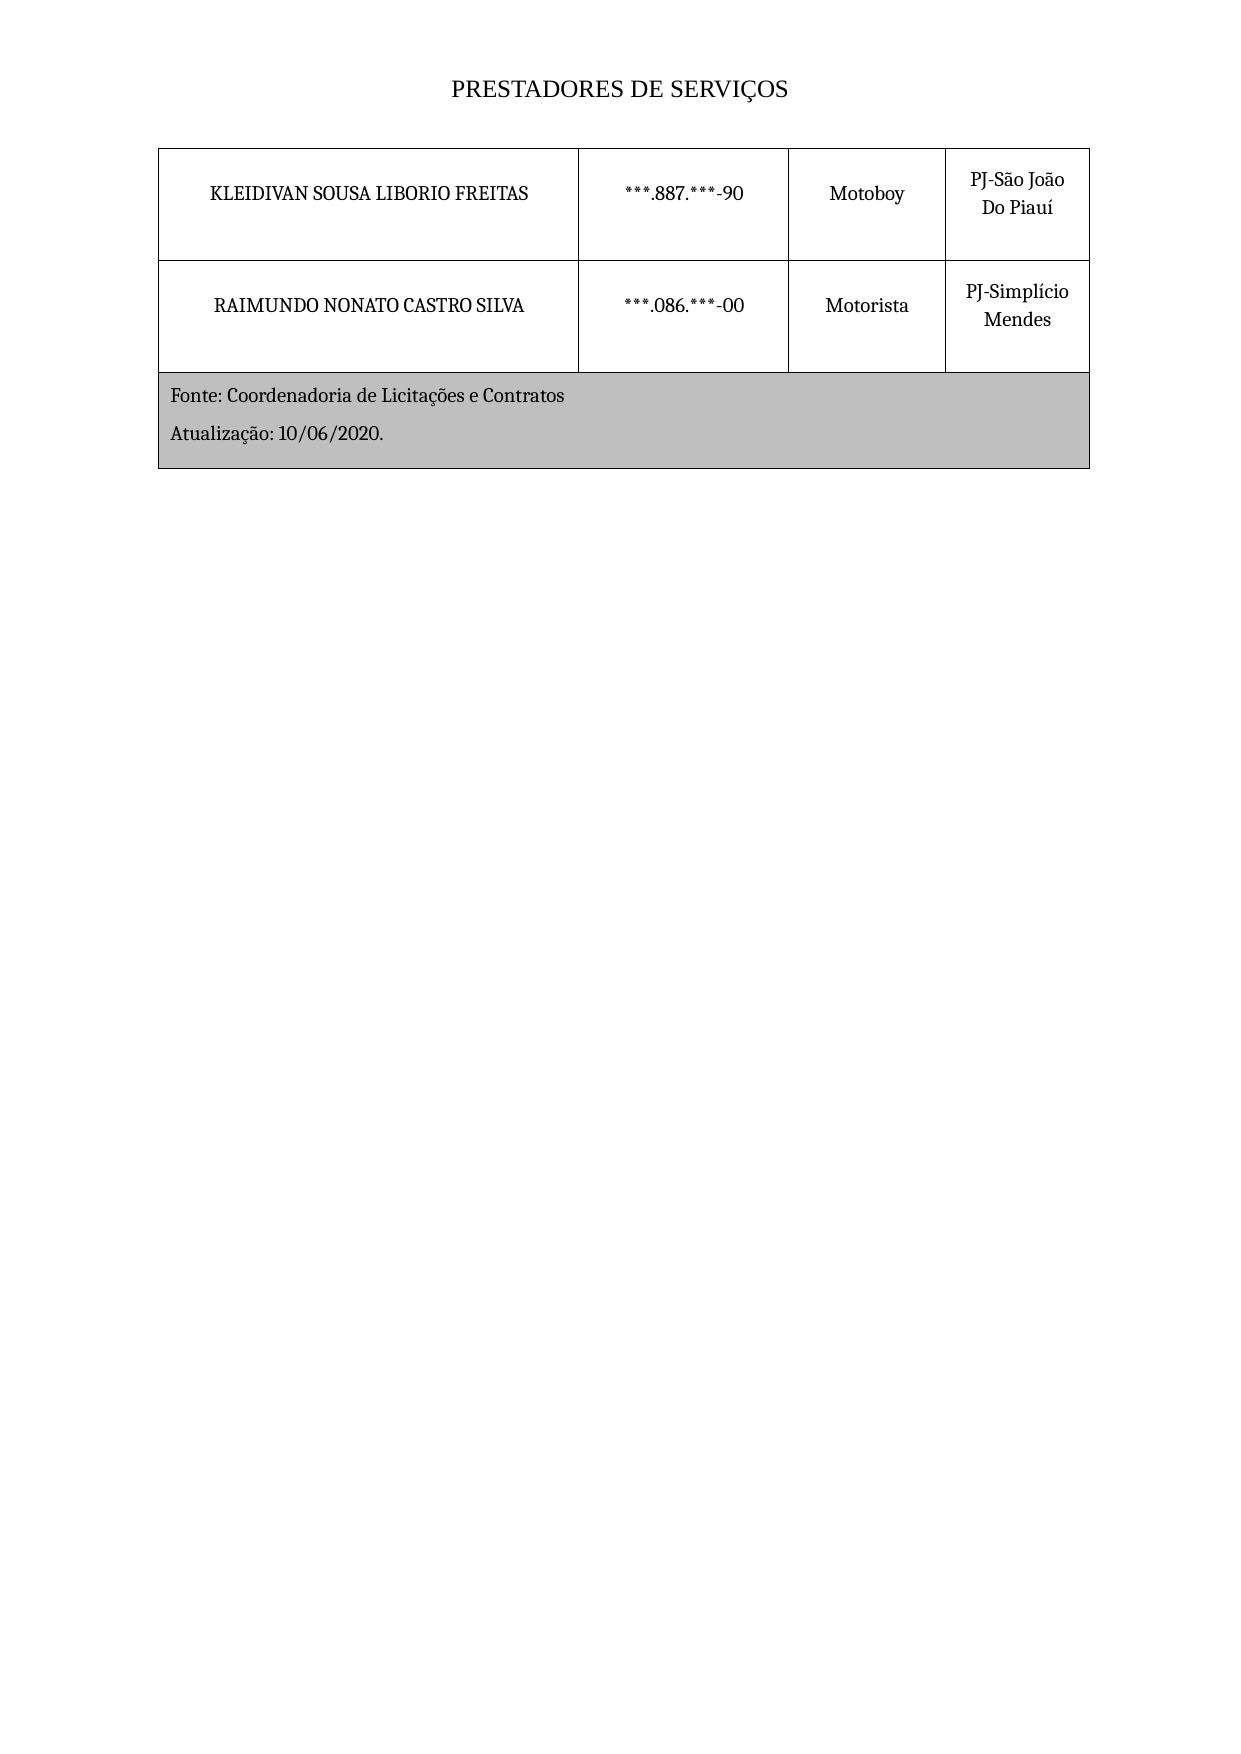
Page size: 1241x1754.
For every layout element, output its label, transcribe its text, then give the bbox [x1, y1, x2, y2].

table_cell ***.887.***-90 [579, 149, 788, 260]
table_cell Motoboy [789, 149, 945, 260]
table_cell PJ-Simplício Mendes [946, 261, 1089, 372]
table_cell Motorista [789, 261, 945, 372]
table_cell Fonte: Coordenadoria de Licitações e Contratos Atualização: 10/06/2020. [159, 373, 1089, 468]
table_cell ***.086.***-00 [579, 261, 788, 372]
table_cell KLEIDIVAN SOUSA LIBORIO FREITAS [159, 149, 578, 260]
table_cell PJ-São João Do Piauí [946, 149, 1089, 260]
table_cell RAIMUNDO NONATO CASTRO SILVA [159, 261, 578, 372]
